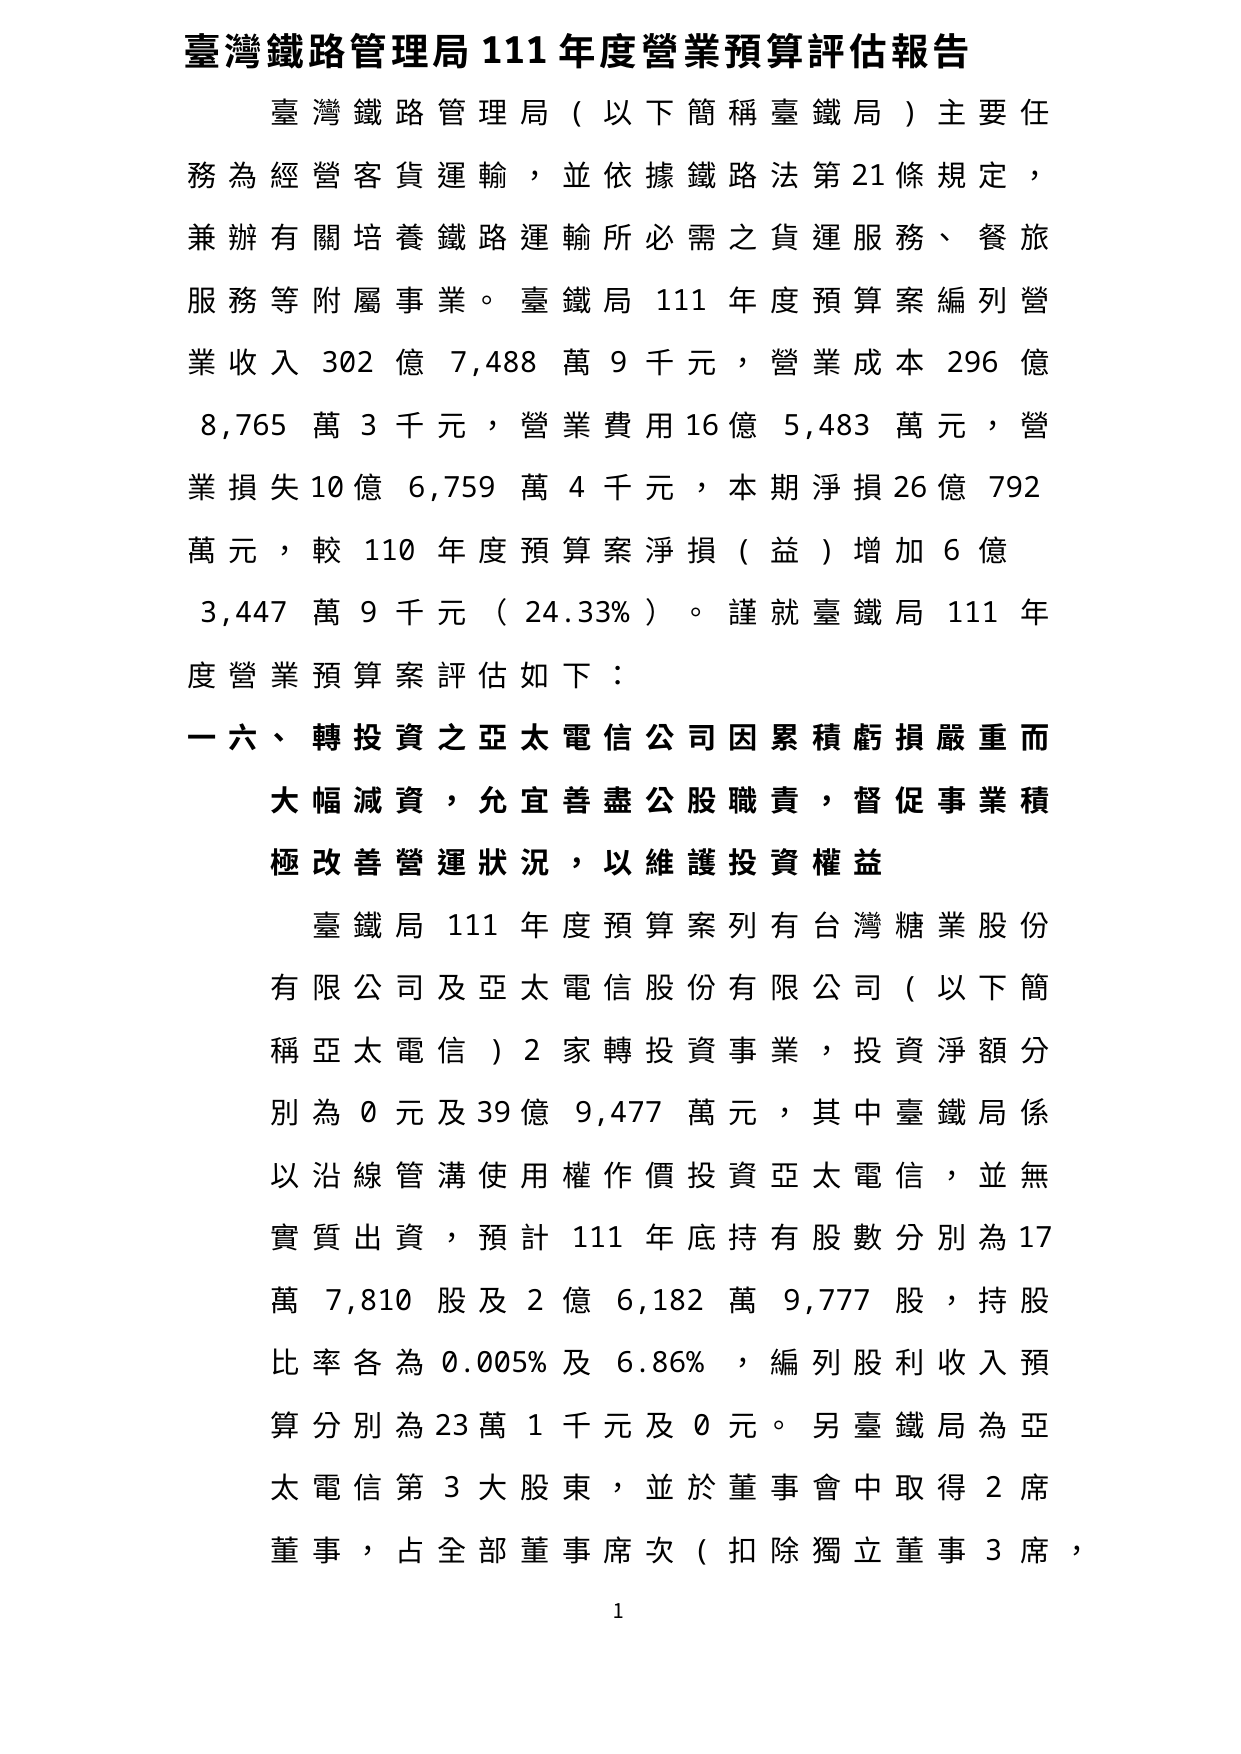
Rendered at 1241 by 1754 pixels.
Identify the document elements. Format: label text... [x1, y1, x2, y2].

text 臺灣鐵路管理局111年度營業預算評估報告 [181, 7, 1056, 69]
text 臺灣鐵路管理局(以下簡稱臺鐵局)主要任務為經營客貨運輸，並依據鐵路法第21條規定，兼辦有關培養鐵路運輸所必需之貨運服務、餐旅服務等附屬事業。臺鐵局111年度預算案編列營業收入302億7,488萬9千元，營業成本296億8,765萬3千元，營業費用16億5,483萬元，營業損失10億6,759萬4千元，本期淨損26億792萬元，較110年度預算案淨損(益)增加6億3,447萬9千元（24.33%）。謹就臺鐵局111年度營業預算案評估如下： [181, 69, 1056, 694]
text 臺鐵局111年度預算案列有台灣糖業股份有限公司及亞太電信股份有限公司(以下簡稱亞太電信) 2家轉投資事業，投資淨額分別為0元及39億9,477萬元，其中臺鐵局係以沿線管溝使用權作價投資亞太電信，並無實質出資，預計111年底持有股數分別為17萬7,810股及2億6,182萬9,777股，持股比率各為0.005%及6.86%，編列股利收入預算分別為23萬1千元及0元。另臺鐵局為亞太電信第3大股東，並於董事會中取得2席董事，占全部董事席次(扣除獨立董事3席，計有8席)比率為25%。 [240, 882, 1056, 1569]
text 一六、轉投資之亞太電信公司因累積虧損嚴重而大幅減資，允宜善盡公股職責，督促事業積極改善營運狀況，以維護投資權益 [181, 694, 1056, 882]
